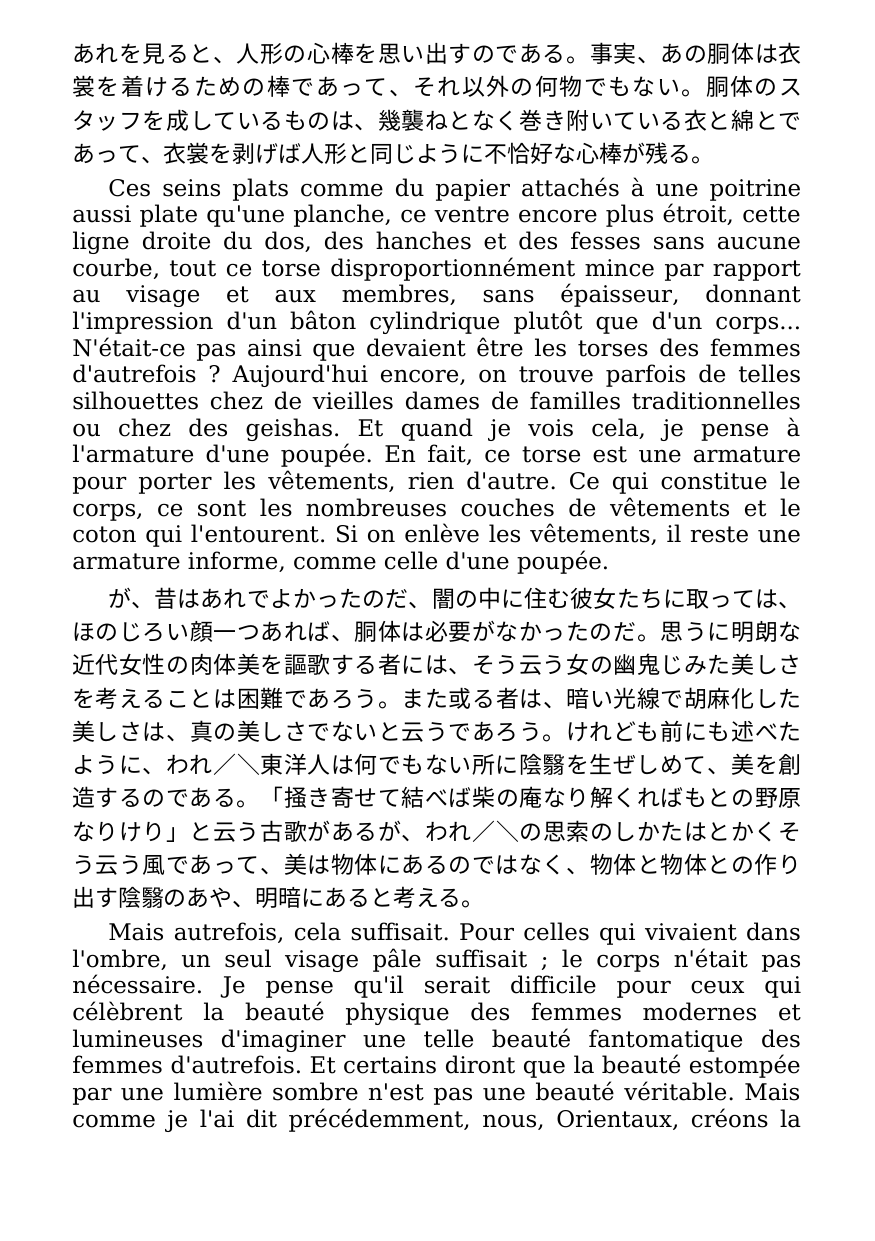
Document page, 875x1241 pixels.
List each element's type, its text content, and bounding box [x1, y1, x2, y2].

text Ces seins plats comme du papier attachés à une poitrine aussi plate qu'une planche, ce ventre encore plus étroit, cette ligne droite du dos, des hanches et des fesses sans aucune courbe, tout ce torse disproportionnément mince par rapport au visage et aux membres, sans épaisseur, donnant l'impression d'un bâton cylindrique plutôt que d'un corps... N'était-ce pas ainsi que devaient être les torses des femmes d'autrefois ? Aujourd'hui encore, on trouve parfois de telles silhouettes chez de vieilles dames de familles traditionnelles ou chez des geishas. Et quand je vois cela, je pense à l'armature d'une poupée. En fait, ce torse est une armature pour porter les vêtements, rien d'autre. Ce qui constitue le corps, ce sont les nombreuses couches de vêtements et le coton qui l'entourent. Si on enlève les vêtements, il reste une armature informe, comme celle d'une poupée. [72, 175, 802, 575]
text が、昔はあれでよかったのだ、闇の中に住む彼女たちに取っては、ほのじろい顔一つあれば、胴体は必要がなかったのだ。思うに明朗な近代女性の肉体美を謳歌する者には、そう云う女の幽鬼じみた美しさを考えることは困難であろう。また或る者は、暗い光線で胡麻化した美しさは、真の美しさでないと云うであろう。けれども前にも述べたように、われ／＼東洋人は何でもない所に陰翳を生ぜしめて、美を創造するのである。「掻き寄せて結べば柴の庵なり解くればもとの野原なりけり」と云う古歌があるが、われ／＼の思索のしかたはとかくそう云う風であって、美は物体にあるのではなく、物体と物体との作り出す陰翳のあや、明暗にあると考える。 [72, 581, 802, 913]
text Mais autrefois, cela suffisait. Pour celles qui vivaient dans l'ombre, un seul visage pâle suffisait ; le corps n'était pas nécessaire. Je pense qu'il serait difficile pour ceux qui célèbrent la beauté physique des femmes modernes et lumineuses d'imaginer une telle beauté fantomatique des femmes d'autrefois. Et certains diront que la beauté estompée par une lumière sombre n'est pas une beauté véritable. Mais comme je l'ai dit précédemment, nous, Orientaux, créons la [72, 919, 802, 1132]
text あれを見ると、人形の心棒を思い出すのである。事実、あの胴体は衣裳を着けるための棒であって、それ以外の何物でもない。胴体のスタッフを成しているものは、幾襲ねとなく巻き附いている衣と綿とであって、衣裳を剥げば人形と同じように不恰好な心棒が残る。 [72, 36, 802, 169]
